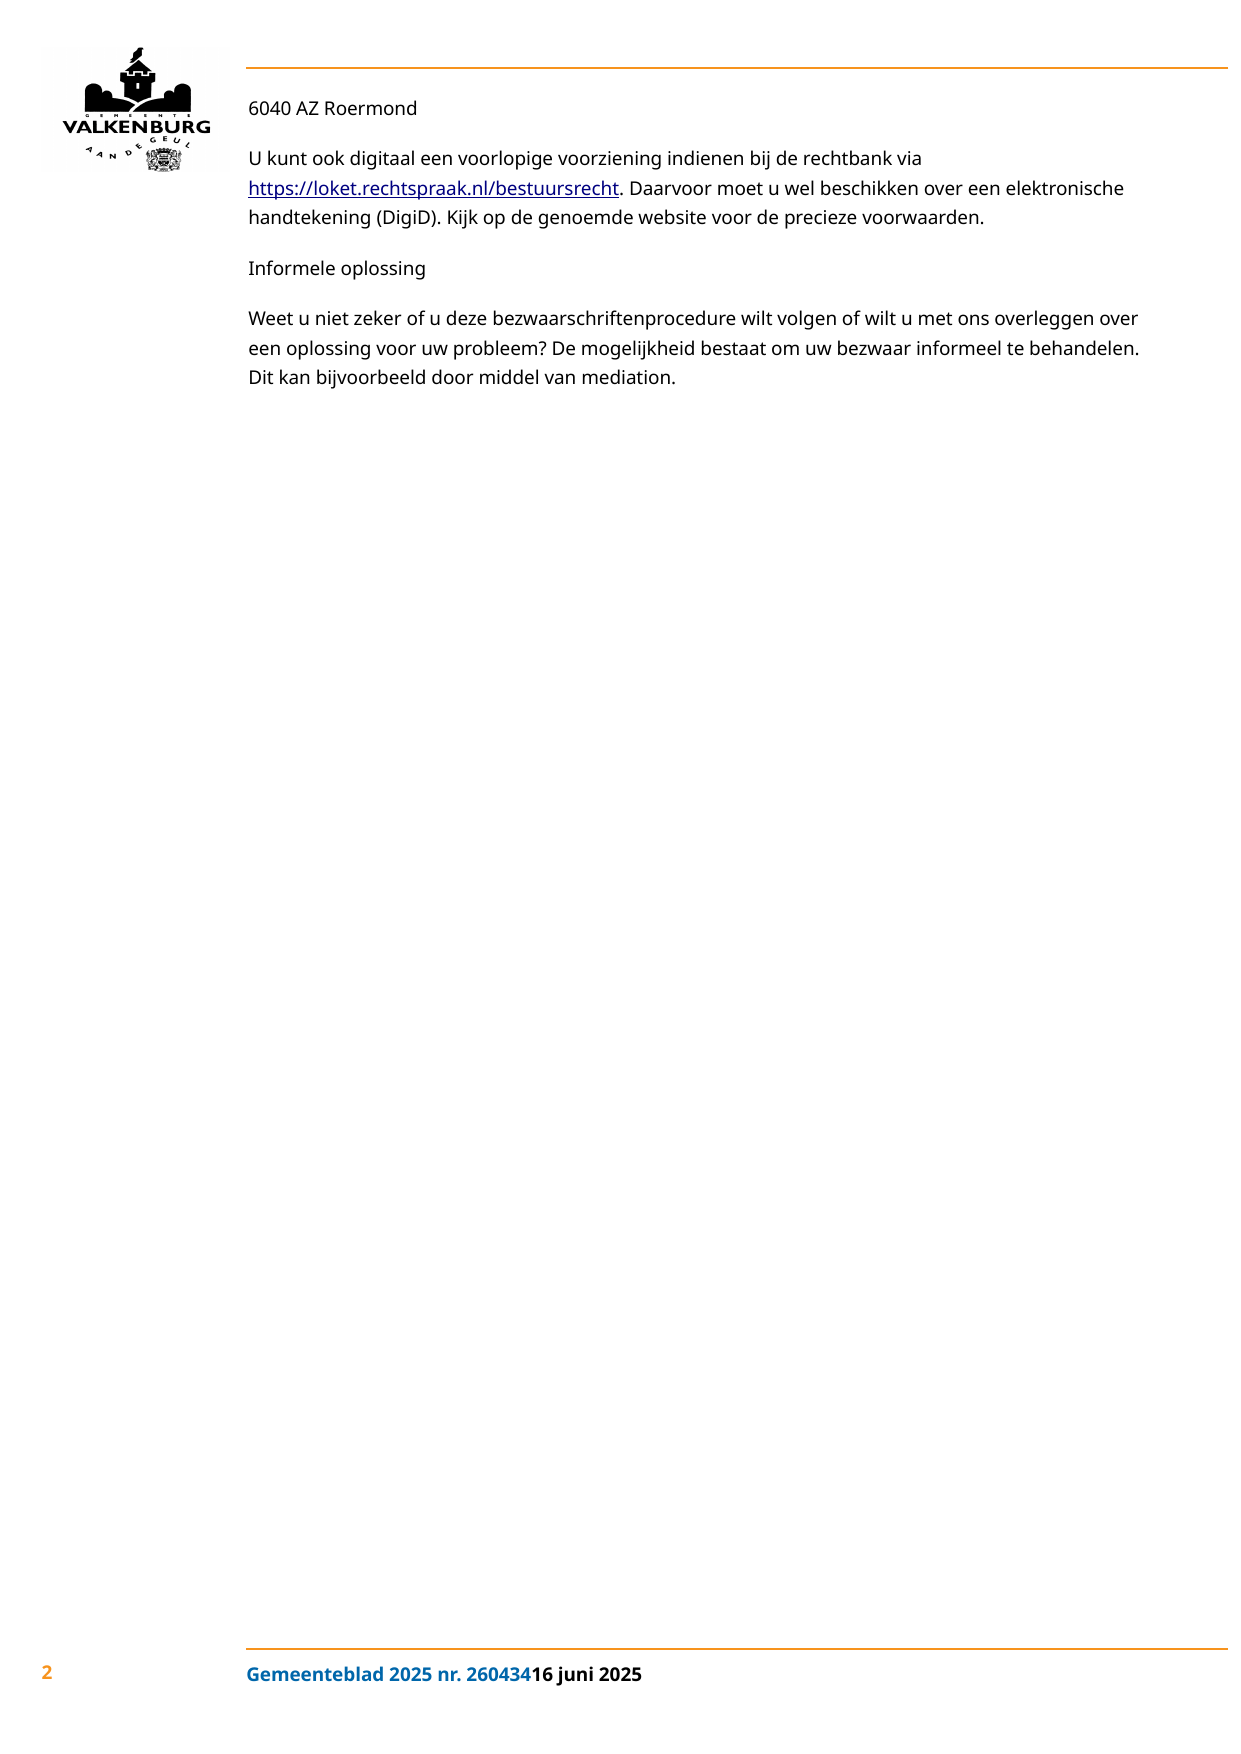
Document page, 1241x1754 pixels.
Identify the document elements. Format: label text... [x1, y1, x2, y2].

text 6040 AZ Roermond [248, 95, 1152, 121]
text U kunt ook digitaal een voorlopige voorziening indienen bij de rechtbank via https://loket.rechtspraak.nl/bestuursrecht. Daarvoor moet u wel beschikken over een elektronische handtekening (DigiD). Kijk op de genoemde website voor de precieze voorwaarden. [248, 145, 1152, 230]
picture [41, 47, 231, 172]
text Weet u niet zeker of u deze bezwaarschriftenprocedure wilt volgen of wilt u met ons overleggen over een oplossing voor uw probleem? De mogelijkheid bestaat om uw bezwaar informeel te behandelen. Dit kan bijvoorbeeld door middel van mediation. [248, 305, 1152, 390]
text Informele oplossing [248, 255, 1152, 281]
